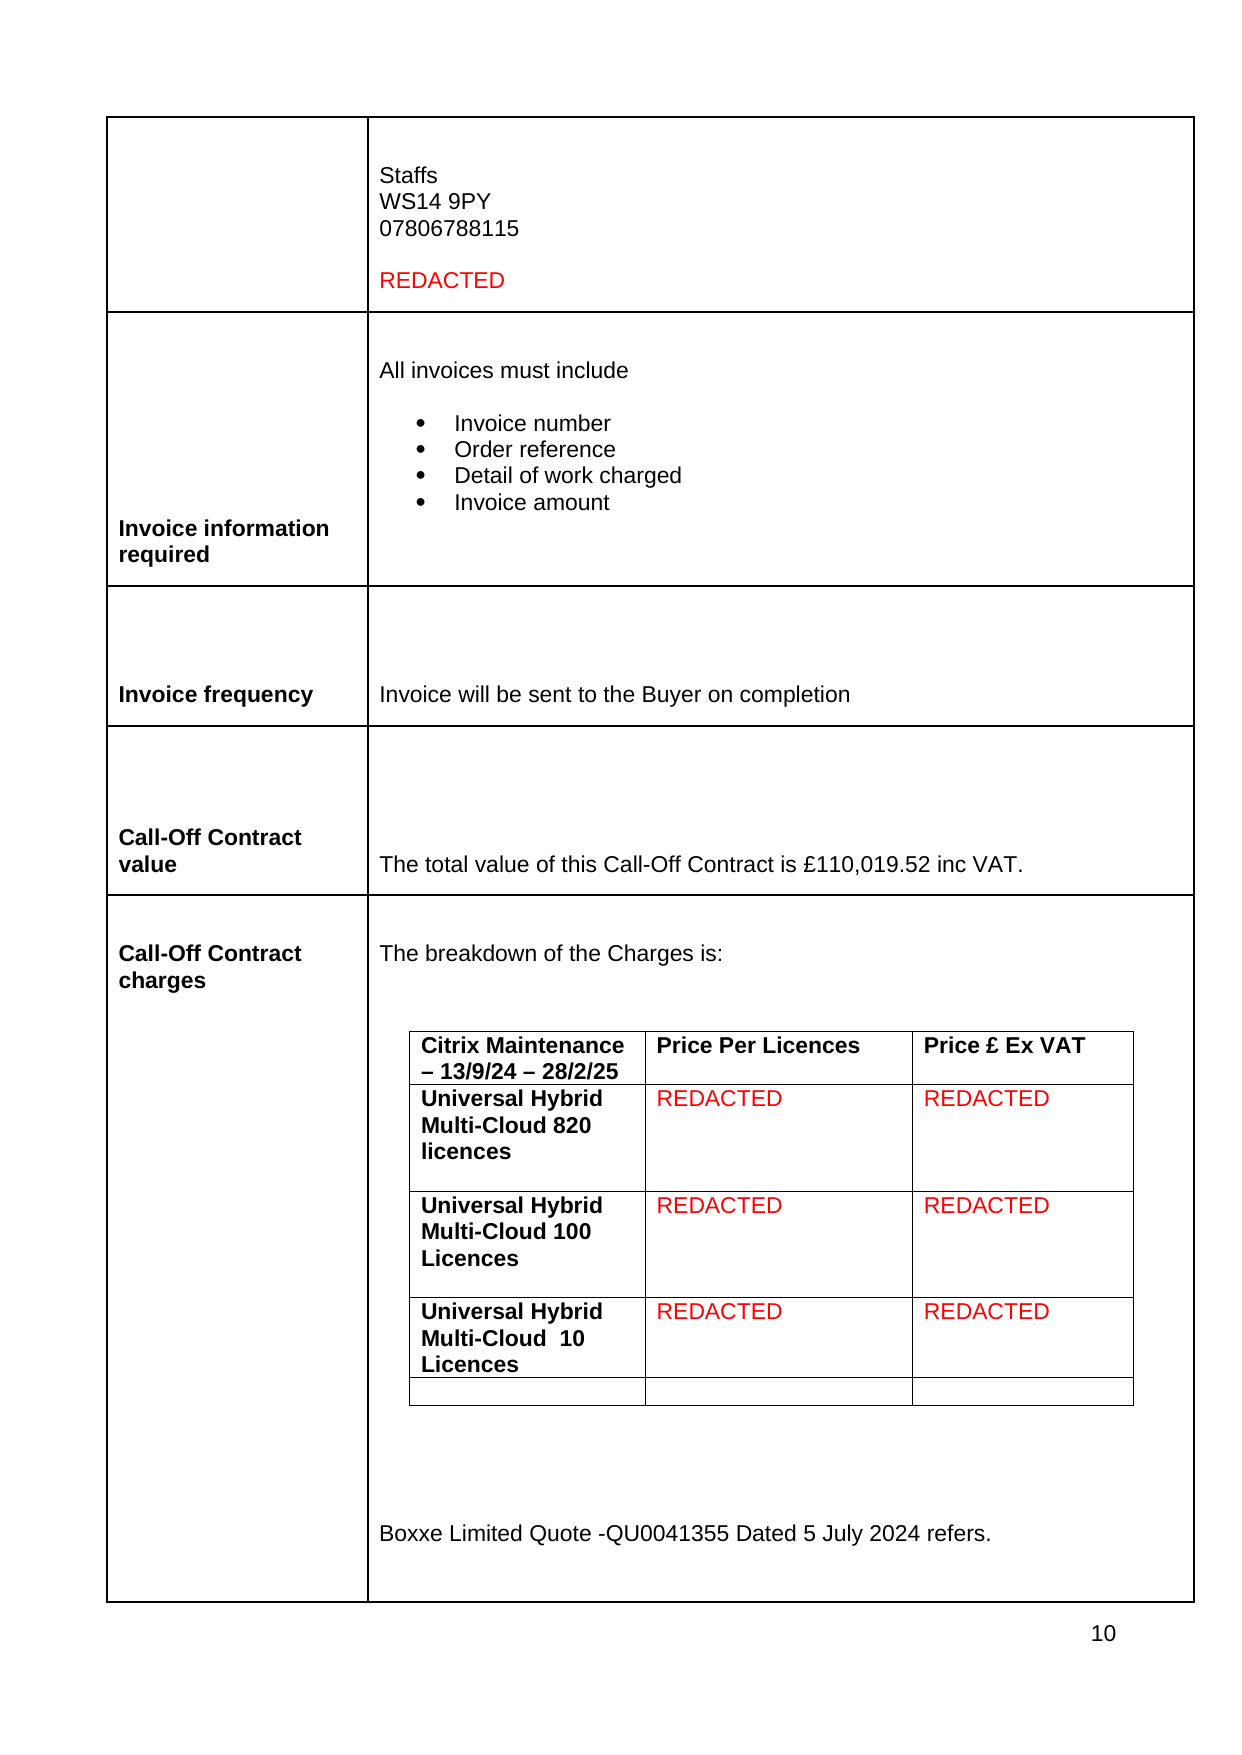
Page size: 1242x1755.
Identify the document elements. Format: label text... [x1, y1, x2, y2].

table_header Price Per Licences [646, 1032, 912, 1084]
table_cell REDACTED [646, 1085, 912, 1191]
table_cell Invoice will be sent to the Buyer on completion [369, 587, 1193, 725]
table_cell REDACTED [913, 1298, 1133, 1377]
table_cell [646, 1378, 912, 1405]
table_header Price £ Ex VAT [913, 1032, 1133, 1084]
table_cell REDACTED [913, 1085, 1133, 1191]
table_cell Universal Hybrid Multi-Cloud 10 Licences [410, 1298, 645, 1377]
table_cell REDACTED [913, 1192, 1133, 1297]
table_cell Universal Hybrid Multi-Cloud 100 Licences [410, 1192, 645, 1297]
table_cell [410, 1378, 645, 1405]
table_cell REDACTED [646, 1192, 912, 1297]
table_cell Staffs WS14 9PY 07806788115 REDACTED [369, 118, 1193, 311]
table_cell Call-Off Contract value [108, 727, 367, 894]
table_cell The breakdown of the Charges is: Boxxe Limited Quote -QU0041355 Dated 5 July 2024 refers. [369, 896, 1193, 1601]
table_cell [913, 1378, 1133, 1405]
table_cell Invoice frequency [108, 587, 367, 725]
table_cell Invoice information required [108, 313, 367, 585]
table_cell Universal Hybrid Multi-Cloud 820 licences [410, 1085, 645, 1191]
table_cell [108, 118, 367, 311]
table_header Citrix Maintenance – 13/9/24 – 28/2/25 [410, 1032, 645, 1084]
table_cell All invoices must include Invoice number Order reference Detail of work charged Invoice amount [369, 313, 1193, 585]
table_cell The total value of this Call-Off Contract is £110,019.52 inc VAT. [369, 727, 1193, 894]
table_cell Call-Off Contract charges [108, 896, 367, 1601]
table_cell REDACTED [646, 1298, 912, 1377]
